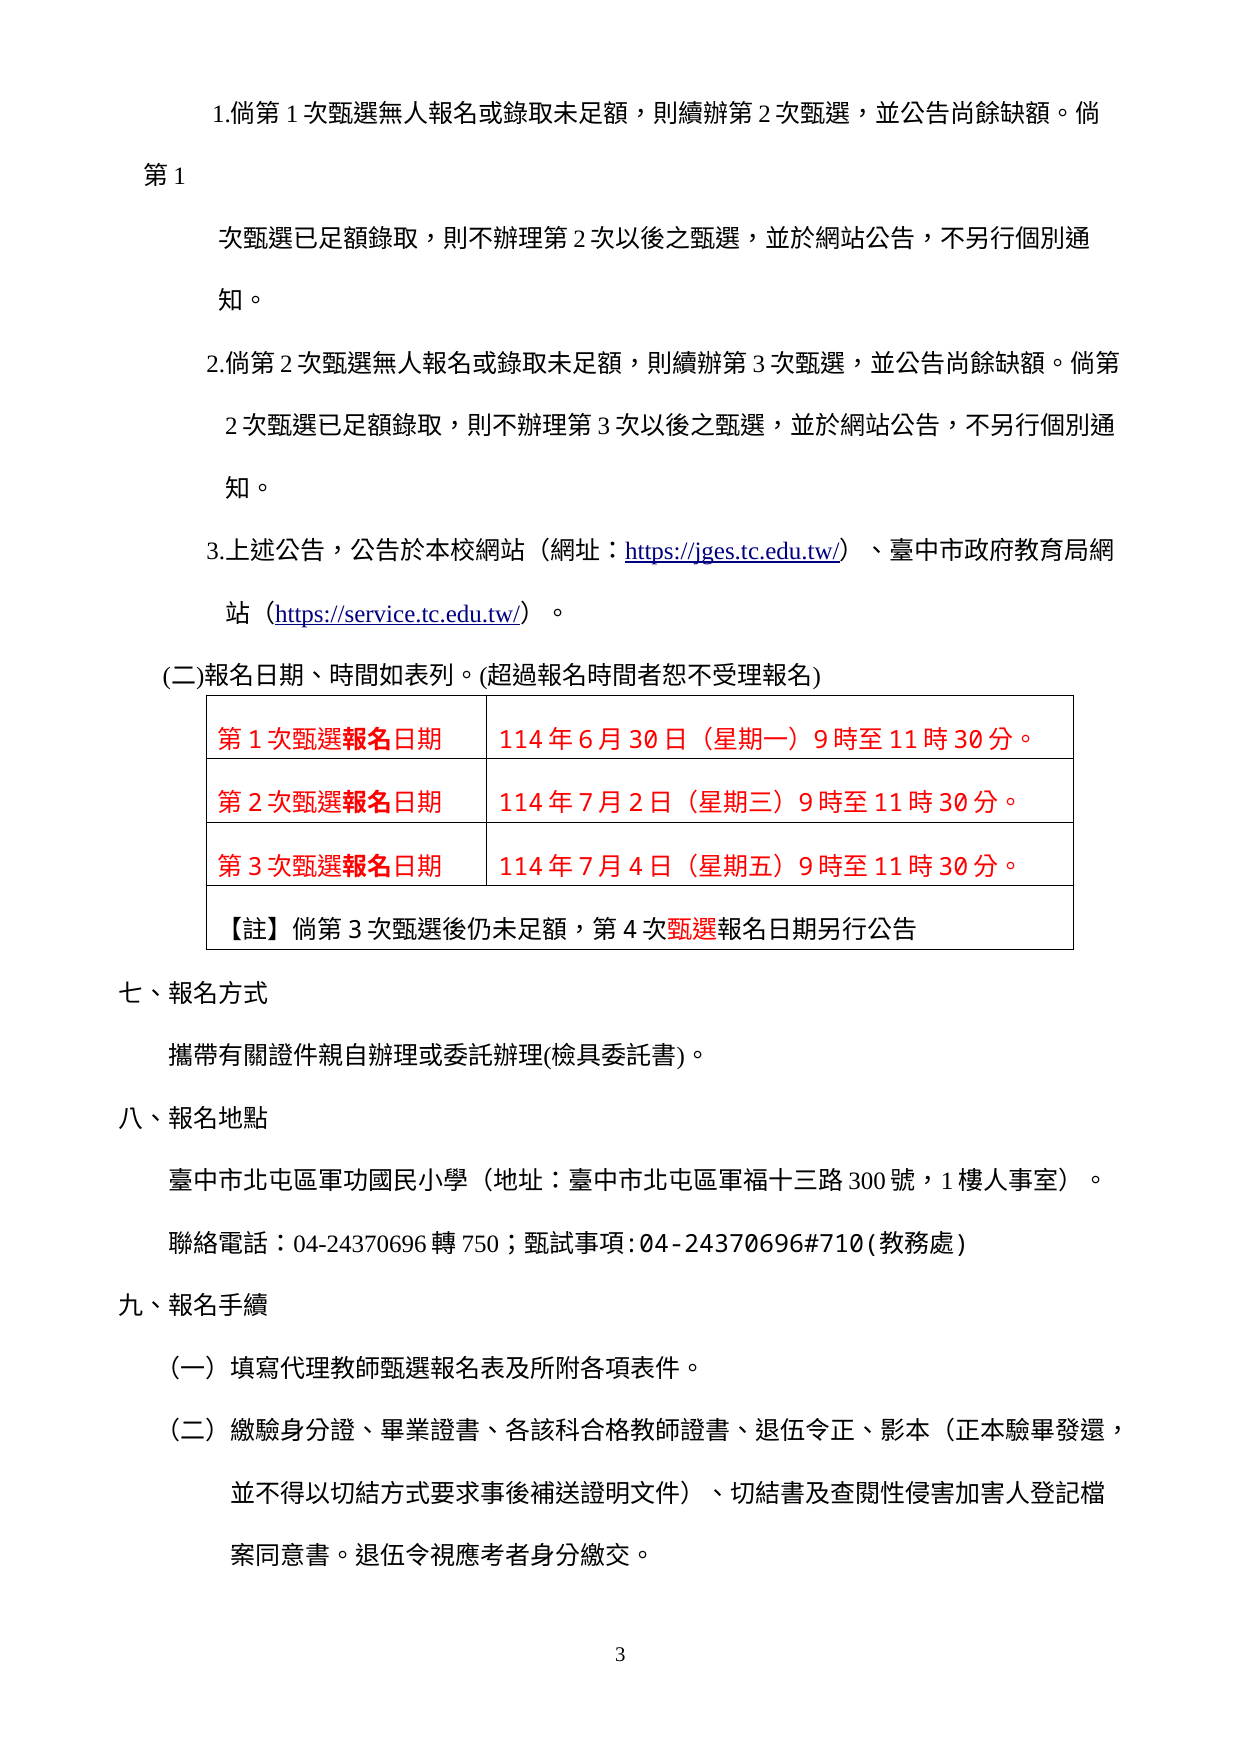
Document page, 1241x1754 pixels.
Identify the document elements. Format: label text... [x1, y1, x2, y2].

table_header 第1次甄選報名日期 [207, 696, 486, 758]
table_cell 第3次甄選報名日期 [207, 823, 486, 885]
table_cell 第2次甄選報名日期 [207, 759, 486, 822]
text 1.倘第1次甄選無人報名或錄取未足額，則續辦第2次甄選，並公告尚餘缺額。倘第1 [143, 69, 1122, 194]
table_header 114年6月30日（星期一）9時至11時30分。 [487, 696, 1073, 758]
table_cell 【註】倘第3次甄選後仍未足額，第4次甄選報名日期另行公告 [207, 886, 1073, 949]
table_cell 114年7月4日（星期五）9時至11時30分。 [487, 823, 1073, 885]
text 聯絡電話：04-24370696轉750；甄試事項:04-24370696#710(教務處) [168, 1200, 1122, 1262]
text 九、報名手續 [118, 1262, 1122, 1325]
text (二)報名日期、時間如表列。(超過報名時間者恕不受理報名) [162, 632, 1122, 694]
text 八、報名地點 臺中市北屯區軍功國民小學（地址：臺中市北屯區軍福十三路300號，1樓人事室）。 [118, 1075, 1122, 1200]
text （二）繳驗身分證、畢業證書、各該科合格教師證書、退伍令正、影本（正本驗畢發還，並不得以切結方式要求事後補送證明文件）、切結書及查閱性侵害加害人登記檔案同意書。退伍令視應考者身分繳交。 [156, 1387, 1122, 1575]
table_cell 114年7月2日（星期三）9時至11時30分。 [487, 759, 1073, 822]
text 七、報名方式 攜帶有關證件親自辦理或委託辦理(檢具委託書)。 [118, 950, 1122, 1075]
text 3.上述公告，公告於本校網站（網址：https://jges.tc.edu.tw/）、臺中市政府教育局網站（https://service.tc.edu.tw/）。 [200, 507, 1122, 632]
text 2.倘第2次甄選無人報名或錄取未足額，則續辦第3次甄選，並公告尚餘缺額。倘第2次甄選已足額錄取，則不辦理第3次以後之甄選，並於網站公告，不另行個別通知。 [200, 319, 1122, 507]
text （一）填寫代理教師甄選報名表及所附各項表件。 [118, 1325, 1122, 1387]
text 知。 [143, 257, 1122, 319]
text 次甄選已足額錄取，則不辦理第2次以後之甄選，並於網站公告，不另行個別通 [143, 194, 1122, 257]
